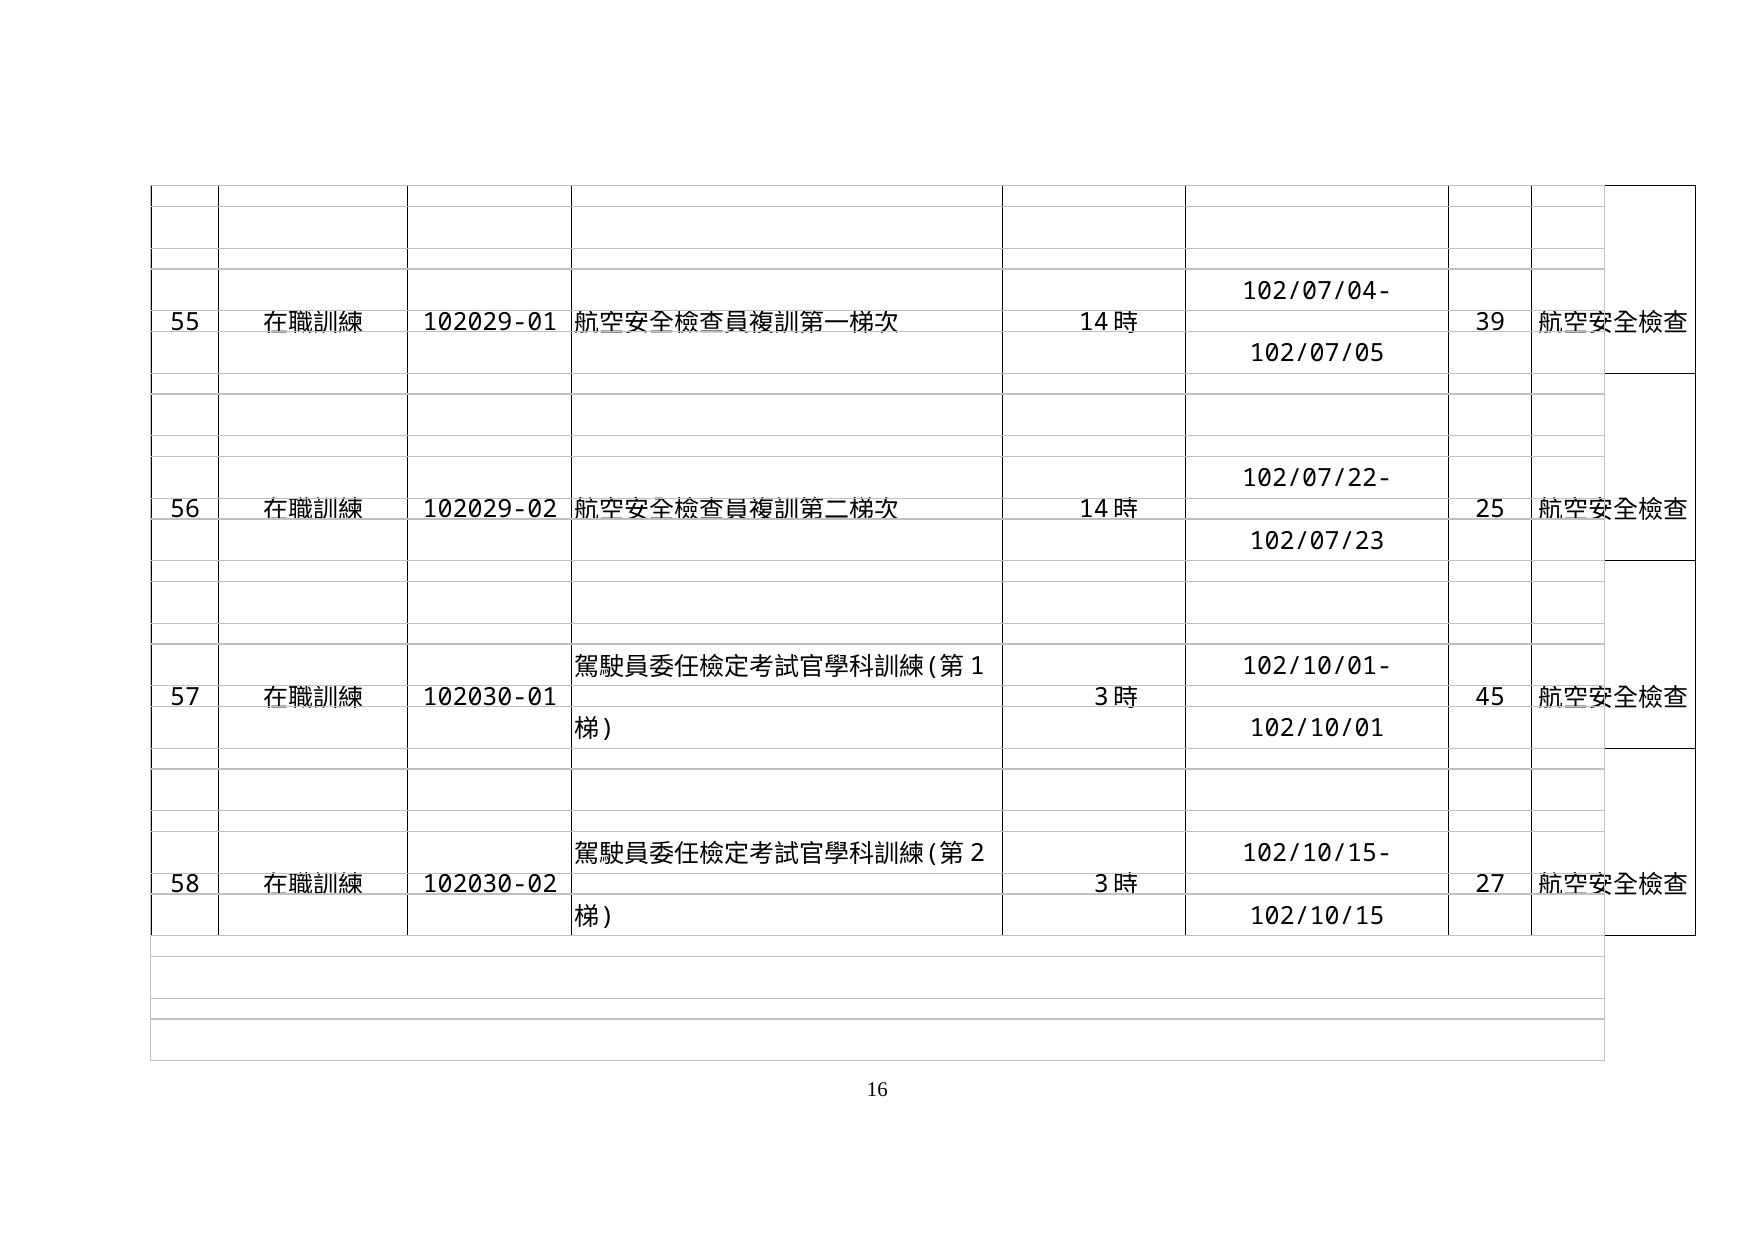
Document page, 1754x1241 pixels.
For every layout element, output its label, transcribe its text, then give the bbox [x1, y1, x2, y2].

table_cell 58 [152, 874, 218, 893]
table_cell [1186, 811, 1448, 831]
table_cell [408, 707, 571, 748]
table_cell [152, 832, 218, 873]
table_cell 在職訓練 [325, 499, 334, 518]
table_cell [152, 561, 218, 581]
table_cell 在職訓練 [336, 686, 354, 706]
table_cell 航空安全檢查 [1545, 311, 1604, 331]
table_cell 在職訓練 [219, 624, 407, 643]
table_cell [1449, 749, 1531, 768]
table_cell 航空安全檢查 [1532, 645, 1604, 685]
table_cell 在職訓練 [356, 499, 407, 518]
table_cell [572, 561, 1002, 581]
table_cell [152, 749, 218, 768]
table_cell [572, 749, 1002, 768]
table_cell 在職訓練 [270, 874, 294, 893]
table_cell 55 [152, 311, 218, 331]
table_cell 航空安全檢查 [1605, 749, 1695, 935]
table_cell 102030-02 [408, 874, 571, 893]
table_cell 在職訓練 [270, 686, 294, 706]
table_cell [572, 582, 1002, 623]
table_cell 14時 [1003, 457, 1185, 498]
table_cell 航空安全檢查員複訓第一梯次 [572, 270, 1002, 310]
table_cell 在職訓練 [219, 186, 407, 206]
table_cell [152, 207, 218, 248]
table_cell [1186, 311, 1448, 331]
table_cell 在職訓練 [270, 311, 294, 331]
table_cell [1449, 270, 1531, 310]
table_cell [152, 624, 218, 643]
table_cell 航空安全檢查 [1532, 270, 1604, 310]
table_cell [1186, 436, 1448, 456]
table_cell 14時 [1003, 520, 1185, 560]
table_cell 3時 [1003, 874, 1132, 893]
table_cell [1186, 686, 1448, 706]
table_cell 航空安全檢查員複訓第一梯次 [866, 311, 1002, 331]
table_cell [1186, 395, 1448, 435]
table_cell 航空安全檢查員複訓第二梯次 [761, 499, 786, 518]
table_cell [408, 520, 571, 560]
table_cell 航空安全檢查 [1532, 624, 1604, 643]
table_cell [572, 874, 1002, 893]
table_cell 102029-02 [408, 499, 571, 518]
table_cell 航空安全檢查員複訓第一梯次 [761, 311, 786, 331]
table_cell 102/10/15- [1186, 832, 1448, 873]
table_cell [1186, 374, 1448, 393]
table_cell 102/07/22- [1186, 457, 1448, 498]
table_cell 航空安全檢查員複訓第一梯次 [572, 332, 1002, 373]
table_cell 在職訓練 [336, 874, 354, 893]
table_cell 102/10/01- [1186, 645, 1448, 685]
table_cell 航空安全檢查員複訓第二梯次 [797, 499, 854, 518]
table_cell 在職訓練 [219, 249, 407, 268]
table_cell [1449, 249, 1531, 268]
table_cell 航空安全檢查員複訓第二梯次 [572, 374, 1002, 393]
table_cell [408, 395, 571, 435]
table_cell 航空安全檢查 [1532, 332, 1604, 373]
table_cell 航空安全檢查員複訓第一梯次 [572, 249, 1002, 268]
table_cell [408, 207, 571, 248]
table_cell 航空安全檢查 [1532, 457, 1604, 498]
table_cell [1449, 707, 1531, 748]
table_cell 3時 [1003, 707, 1185, 748]
table_cell 3時 [1003, 624, 1185, 643]
table_cell 航空安全檢查員複訓第一梯次 [572, 207, 1002, 248]
table_cell 在職訓練 [219, 457, 407, 498]
table_cell 在職訓練 [336, 499, 354, 518]
table_cell [1449, 436, 1531, 456]
table_cell [408, 811, 571, 831]
table_cell [152, 645, 218, 685]
table_cell 在職訓練 [325, 874, 334, 893]
table_cell 在職訓練 [219, 874, 272, 893]
table_cell [1186, 624, 1448, 643]
table_cell [408, 645, 571, 685]
table_cell 航空安全檢查 [1605, 374, 1695, 560]
table_cell 航空安全檢查 [1545, 874, 1604, 893]
table_cell 航空安全檢查 [1532, 770, 1604, 810]
table_cell 航空安全檢查員複訓第一梯次 [662, 311, 678, 331]
table_cell 25 [1449, 499, 1531, 518]
table_cell [408, 749, 571, 768]
table_cell 航空安全檢查 [1532, 686, 1543, 706]
table_cell 航空安全檢查員複訓第二梯次 [581, 499, 660, 518]
table_cell 3時 [1003, 582, 1185, 623]
table_cell 航空安全檢查員複訓第二梯次 [572, 520, 1002, 560]
table_cell [1186, 249, 1448, 268]
table_cell 在職訓練 [356, 874, 407, 893]
table_cell [1449, 332, 1531, 373]
table_cell 航空安全檢查 [1532, 436, 1604, 456]
table_cell 102/07/05 [1186, 332, 1448, 373]
table_cell [152, 186, 218, 206]
table_cell 在職訓練 [219, 770, 407, 810]
table_cell [408, 270, 571, 310]
table_cell 3時 [1131, 874, 1185, 893]
table_cell 航空安全檢查員複訓第二梯次 [662, 499, 678, 518]
table_cell [408, 186, 571, 206]
table_cell 駕駛員委任檢定考試官學科訓練(第1 [572, 645, 1002, 685]
table_cell 航空安全檢查員複訓第二梯次 [572, 457, 1002, 498]
table_cell [1449, 457, 1531, 498]
table_cell [1449, 207, 1531, 248]
table_cell 3時 [1131, 686, 1185, 706]
table_cell [1186, 874, 1448, 893]
table_cell 在職訓練 [219, 270, 407, 310]
table_cell 航空安全檢查 [1532, 207, 1604, 248]
table_cell [152, 332, 218, 373]
table_cell 航空安全檢查 [1532, 707, 1604, 748]
table_cell 航空安全檢查 [1605, 186, 1695, 373]
table_cell 航空安全檢查 [1532, 832, 1604, 873]
table_cell [408, 249, 571, 268]
table_cell 102/07/23 [1186, 520, 1448, 560]
table_cell 在職訓練 [219, 332, 407, 373]
table_cell [1449, 624, 1531, 643]
table_cell 102030-01 [408, 686, 571, 706]
table_cell 102/07/04- [1186, 270, 1448, 310]
table_cell [152, 395, 218, 435]
table_cell [408, 582, 571, 623]
table_cell 在職訓練 [219, 520, 407, 560]
table_cell 14時 [1003, 332, 1185, 373]
table_cell 航空安全檢查員複訓第一梯次 [581, 311, 660, 331]
table_cell [152, 436, 218, 456]
table_cell 45 [1449, 686, 1531, 706]
table_cell 14時 [1003, 270, 1185, 310]
table_cell 在職訓練 [219, 811, 407, 831]
table_cell [1449, 582, 1531, 623]
table_cell [1186, 207, 1448, 248]
table_cell 在職訓練 [219, 582, 407, 623]
table_cell 航空安全檢查 [1532, 561, 1604, 581]
table_cell 航空安全檢查員複訓第一梯次 [572, 186, 1002, 206]
table_cell 14時 [1003, 499, 1132, 518]
table_cell 39 [1449, 311, 1531, 331]
table_cell 航空安全檢查 [1605, 561, 1695, 748]
table_cell 航空安全檢查 [1545, 686, 1604, 706]
table_cell [152, 270, 218, 310]
table_cell 航空安全檢查 [1532, 520, 1604, 560]
table_cell 駕駛員委任檢定考試官學科訓練(第2 [572, 832, 1002, 873]
table_cell 航空安全檢查員複訓第二梯次 [572, 395, 1002, 435]
table_cell [152, 457, 218, 498]
table_cell [1449, 395, 1531, 435]
table_cell 102029-01 [408, 311, 571, 331]
table_cell [152, 770, 218, 810]
table_cell 航空安全檢查員複訓第一梯次 [680, 311, 756, 331]
table_cell [1449, 645, 1531, 685]
table_cell [152, 249, 218, 268]
table_cell 航空安全檢查 [1532, 874, 1543, 893]
table_cell 3時 [1003, 749, 1185, 768]
table_cell [1186, 561, 1448, 581]
table_cell 航空安全檢查 [1532, 895, 1604, 935]
table_cell [1186, 770, 1448, 810]
table_cell [408, 895, 571, 935]
table_cell [1449, 186, 1531, 206]
table_cell 在職訓練 [219, 686, 272, 706]
table_cell [1186, 186, 1448, 206]
table_cell [572, 770, 1002, 810]
table_cell [152, 895, 218, 935]
table_cell [408, 624, 571, 643]
table_cell 102/10/15 [1186, 895, 1448, 935]
table_cell 航空安全檢查 [1532, 311, 1543, 331]
table_cell 航空安全檢查 [1532, 499, 1543, 518]
table_cell 3時 [1003, 895, 1185, 935]
table_cell 在職訓練 [219, 436, 407, 456]
table_cell [152, 707, 218, 748]
table_cell 在職訓練 [307, 686, 325, 706]
table_cell 在職訓練 [336, 311, 354, 331]
table_cell 航空安全檢查 [1532, 249, 1604, 268]
table_cell [152, 582, 218, 623]
table_cell 14時 [1003, 311, 1132, 331]
table_cell 14時 [1003, 207, 1185, 248]
table_cell [408, 457, 571, 498]
table_cell [572, 686, 1002, 706]
table_cell 航空安全檢查 [1532, 186, 1604, 206]
table_cell 航空安全檢查員複訓第二梯次 [866, 499, 1002, 518]
table_cell [408, 374, 571, 393]
table_cell 3時 [1003, 811, 1185, 831]
table_cell [408, 436, 571, 456]
table_cell 在職訓練 [307, 499, 325, 518]
table_cell 在職訓練 [325, 686, 334, 706]
table_cell 在職訓練 [307, 311, 325, 331]
table_cell 14時 [1003, 249, 1185, 268]
table_cell 在職訓練 [307, 874, 325, 893]
table_cell 航空安全檢查 [1545, 499, 1604, 518]
table_cell [408, 332, 571, 373]
table_cell 14時 [1131, 311, 1185, 331]
table_cell 在職訓練 [219, 311, 272, 331]
table_cell 在職訓練 [219, 707, 407, 748]
table_cell [1449, 520, 1531, 560]
table_cell 在職訓練 [219, 395, 407, 435]
table_cell 在職訓練 [356, 686, 407, 706]
table_cell 梯) [572, 707, 1002, 748]
table_cell 3時 [1003, 645, 1185, 685]
table_cell [1449, 895, 1531, 935]
table_cell [572, 624, 1002, 643]
table_cell [152, 811, 218, 831]
table_cell 在職訓練 [219, 499, 272, 518]
table_cell 102/10/01 [1186, 707, 1448, 748]
table_cell [408, 770, 571, 810]
table_cell 航空安全檢查員複訓第二梯次 [572, 436, 1002, 456]
table_cell 3時 [1003, 561, 1185, 581]
table_cell [408, 832, 571, 873]
table_cell 27 [1449, 874, 1531, 893]
table_cell 在職訓練 [270, 499, 294, 518]
table_cell 在職訓練 [219, 645, 407, 685]
table_cell 57 [152, 686, 218, 706]
table_cell 在職訓練 [219, 749, 407, 768]
table_cell [152, 520, 218, 560]
table_cell 航空安全檢查員複訓第二梯次 [680, 499, 756, 518]
table_cell 在職訓練 [219, 832, 407, 873]
table_cell [1449, 561, 1531, 581]
table_cell 在職訓練 [219, 374, 407, 393]
table_cell [1186, 582, 1448, 623]
table_cell 航空安全檢查員複訓第一梯次 [797, 311, 854, 331]
table_cell [572, 811, 1002, 831]
table_cell [408, 561, 571, 581]
table_cell [1186, 749, 1448, 768]
table_cell 56 [152, 499, 218, 518]
table_cell 在職訓練 [219, 561, 407, 581]
table_cell [1186, 499, 1448, 518]
table_cell 航空安全檢查 [1532, 811, 1604, 831]
table_cell 在職訓練 [219, 207, 407, 248]
table_cell [1449, 374, 1531, 393]
table_cell 14時 [1003, 374, 1185, 393]
table_cell 3時 [1003, 770, 1185, 810]
table_cell 14時 [1003, 436, 1185, 456]
table_cell [152, 374, 218, 393]
table_cell 在職訓練 [356, 311, 407, 331]
table_cell 航空安全檢查 [1532, 749, 1604, 768]
table_cell [1449, 811, 1531, 831]
table_cell 14時 [1003, 395, 1185, 435]
table_cell 14時 [1003, 186, 1185, 206]
table_cell [1449, 832, 1531, 873]
table_cell [1449, 770, 1531, 810]
table_cell 航空安全檢查 [1532, 582, 1604, 623]
table_cell 梯) [572, 895, 1002, 935]
table_cell 3時 [1003, 832, 1185, 873]
table_cell 航空安全檢查 [1532, 395, 1604, 435]
table_cell 在職訓練 [219, 895, 407, 935]
table_cell 在職訓練 [325, 311, 334, 331]
table_cell 3時 [1003, 686, 1132, 706]
table_cell 航空安全檢查 [1532, 374, 1604, 393]
table_cell 14時 [1131, 499, 1185, 518]
